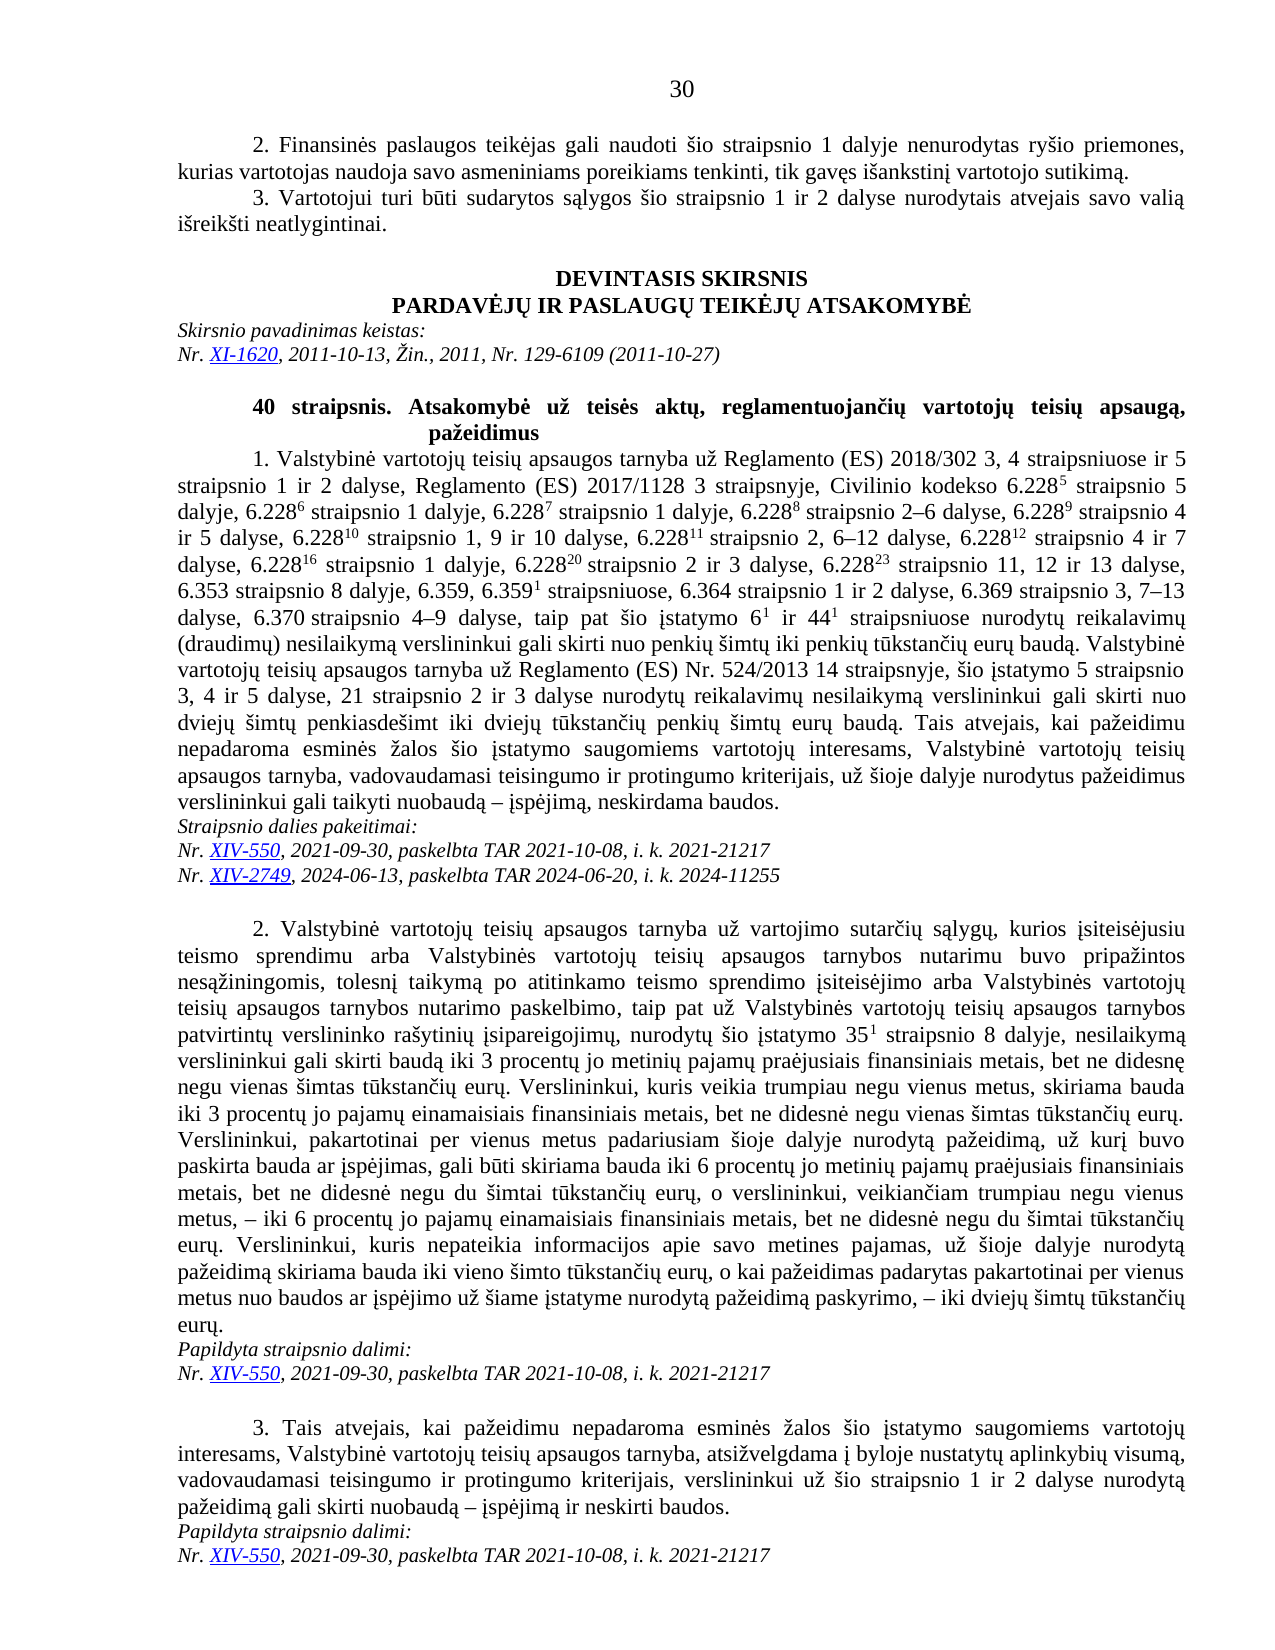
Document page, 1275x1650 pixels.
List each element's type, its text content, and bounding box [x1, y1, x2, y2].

text Nr. XIV-2749, 2024-06-13, paskelbta TAR 2024-06-20, i. k. 2024-11255 [177, 862, 1186, 887]
text Papildyta straipsnio dalimi: [177, 1519, 1186, 1543]
text PARDAVĖJŲ IR PASLAUGŲ TEIKĖJŲ ATSAKOMYBĖ [177, 292, 1186, 318]
text 1. Valstybinė vartotojų teisių apsaugos tarnyba už Reglamento (ES) 2018/302 3, 4 straipsniuose ir 5 straipsnio 1 ir 2 dalyse, Reglamento (ES) 2017/1128 3 straipsnyje, Civilinio kodekso 6.2285 straipsnio 5 dalyje, 6.2286 straipsnio 1 dalyje, 6.2287 straipsnio 1 dalyje, 6.2288 straipsnio 2–6 dalyse, 6.2289 straipsnio 4 ir 5 dalyse, 6.22810 straipsnio 1, 9 ir 10 dalyse, 6.22811 straipsnio 2, 6–12 dalyse, 6.22812 straipsnio 4 ir 7 dalyse, 6.22816 straipsnio 1 dalyje, 6.22820 straipsnio 2 ir 3 dalyse, 6.22823 straipsnio 11, 12 ir 13 dalyse, 6.353 straipsnio 8 dalyje, 6.359, 6.3591 straipsniuose, 6.364 straipsnio 1 ir 2 dalyse, 6.369 straipsnio 3, 7–13 dalyse, 6.370 straipsnio 4–9 dalyse, taip pat šio įstatymo 61 ir 441 straipsniuose nurodytų reikalavimų (draudimų) nesilaikymą verslininkui gali skirti nuo penkių šimtų iki penkių tūkstančių eurų baudą. Valstybinė vartotojų teisių apsaugos tarnyba už Reglamento (ES) Nr. 524/2013 14 straipsnyje, šio įstatymo 5 straipsnio 3, 4 ir 5 dalyse, 21 straipsnio 2 ir 3 dalyse nurodytų reikalavimų nesilaikymą verslininkui gali skirti nuo dviejų šimtų penkiasdešimt iki dviejų tūkstančių penkių šimtų eurų baudą. Tais atvejais, kai pažeidimu nepadaroma esminės žalos šio įstatymo saugomiems vartotojų interesams, Valstybinė vartotojų teisių apsaugos tarnyba, vadovaudamasi teisingumo ir protingumo kriterijais, už šioje dalyje nurodytus pažeidimus verslininkui gali taikyti nuobaudą – įspėjimą, neskirdama baudos. [177, 445, 1186, 814]
text Straipsnio dalies pakeitimai: [177, 814, 1186, 838]
text Papildyta straipsnio dalimi: [177, 1337, 1186, 1361]
text 2. Finansinės paslaugos teikėjas gali naudoti šio straipsnio 1 dalyje nenurodytas ryšio priemones, kurias vartotojas naudoja savo asmeniniams poreikiams tenkinti, tik gavęs išankstinį vartotojo sutikimą. [177, 131, 1186, 184]
text Skirsnio pavadinimas keistas: [177, 318, 1186, 342]
text DEVINTASIS SKIRSNIS [177, 266, 1186, 292]
text Nr. XIV-550, 2021-09-30, paskelbta TAR 2021-10-08, i. k. 2021-21217 [177, 1543, 1186, 1567]
text Nr. XIV-550, 2021-09-30, paskelbta TAR 2021-10-08, i. k. 2021-21217 [177, 838, 1186, 862]
text 40 straipsnis. Atsakomybė už teisės aktų, reglamentuojančių vartotojų teisių apsaugą, pažeidimus [252, 393, 1186, 445]
text 3. Vartotojui turi būti sudarytos sąlygos šio straipsnio 1 ir 2 dalyse nurodytais atvejais savo valią išreikšti neatlygintinai. [177, 184, 1186, 237]
text Nr. XIV-550, 2021-09-30, paskelbta TAR 2021-10-08, i. k. 2021-21217 [177, 1361, 1186, 1385]
text 2. Valstybinė vartotojų teisių apsaugos tarnyba už vartojimo sutarčių sąlygų, kurios įsiteisėjusiu teismo sprendimu arba Valstybinės vartotojų teisių apsaugos tarnybos nutarimu buvo pripažintos nesąžiningomis, tolesnį taikymą po atitinkamo teismo sprendimo įsiteisėjimo arba Valstybinės vartotojų teisių apsaugos tarnybos nutarimo paskelbimo, taip pat už Valstybinės vartotojų teisių apsaugos tarnybos patvirtintų verslininko rašytinių įsipareigojimų, nurodytų šio įstatymo 351 straipsnio 8 dalyje, nesilaikymą verslininkui gali skirti baudą iki 3 procentų jo metinių pajamų praėjusiais finansiniais metais, bet ne didesnę negu vienas šimtas tūkstančių eurų. Verslininkui, kuris veikia trumpiau negu vienus metus, skiriama bauda iki 3 procentų jo pajamų einamaisiais finansiniais metais, bet ne didesnė negu vienas šimtas tūkstančių eurų. Verslininkui, pakartotinai per vienus metus padariusiam šioje dalyje nurodytą pažeidimą, už kurį buvo paskirta bauda ar įspėjimas, gali būti skiriama bauda iki 6 procentų jo metinių pajamų praėjusiais finansiniais metais, bet ne didesnė negu du šimtai tūkstančių eurų, o verslininkui, veikiančiam trumpiau negu vienus metus, – iki 6 procentų jo pajamų einamaisiais finansiniais metais, bet ne didesnė negu du šimtai tūkstančių eurų. Verslininkui, kuris nepateikia informacijos apie savo metines pajamas, už šioje dalyje nurodytą pažeidimą skiriama bauda iki vieno šimto tūkstančių eurų, o kai pažeidimas padarytas pakartotinai per vienus metus nuo baudos ar įspėjimo už šiame įstatyme nurodytą pažeidimą paskyrimo, – iki dviejų šimtų tūkstančių eurų. [177, 915, 1186, 1337]
text Nr. XI-1620, 2011-10-13, Žin., 2011, Nr. 129-6109 (2011-10-27) [177, 342, 1186, 366]
text 3. Tais atvejais, kai pažeidimu nepadaroma esminės žalos šio įstatymo saugomiems vartotojų interesams, Valstybinė vartotojų teisių apsaugos tarnyba, atsižvelgdama į byloje nustatytų aplinkybių visumą, vadovaudamasi teisingumo ir protingumo kriterijais, verslininkui už šio straipsnio 1 ir 2 dalyse nurodytą pažeidimą gali skirti nuobaudą – įspėjimą ir neskirti baudos. [177, 1414, 1186, 1519]
